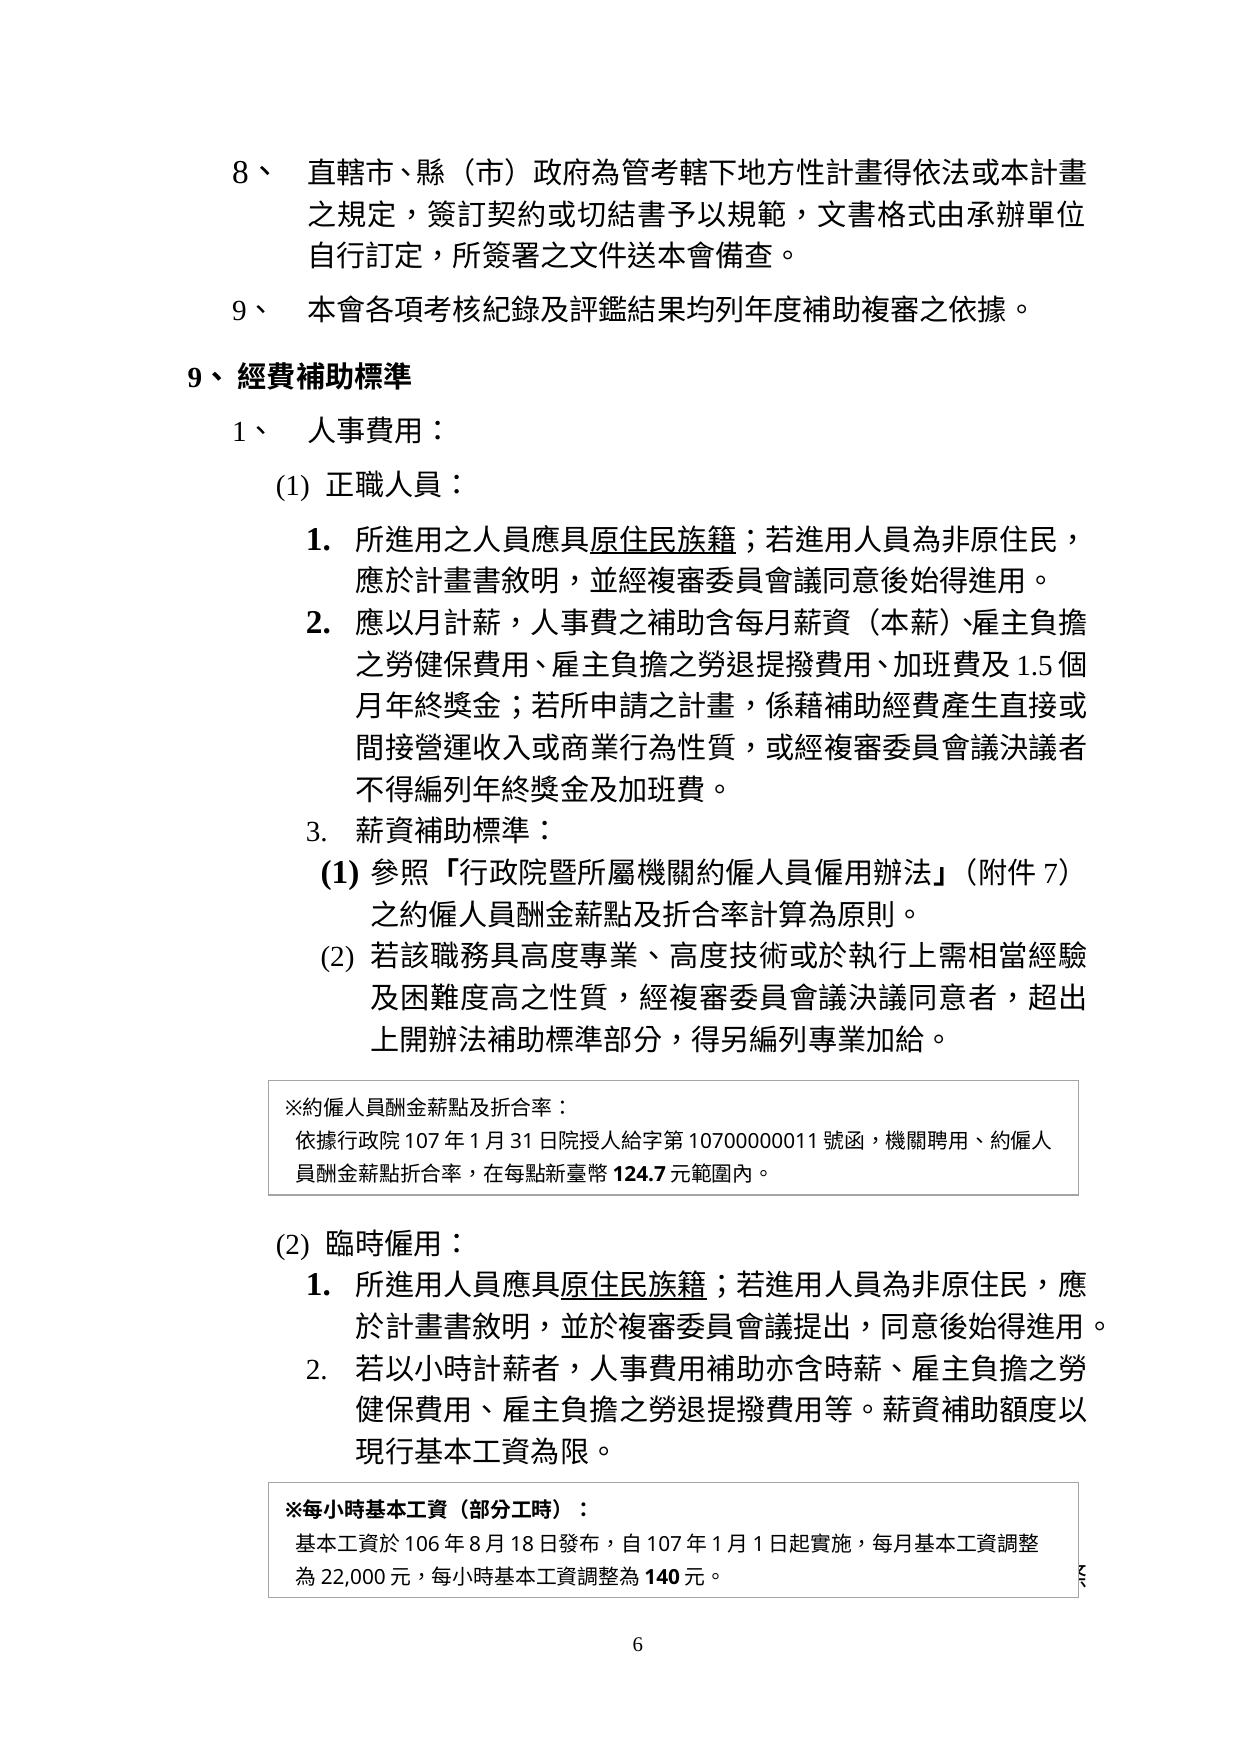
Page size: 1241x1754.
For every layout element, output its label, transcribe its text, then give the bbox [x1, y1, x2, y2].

text 員酬金薪點折合率，在每點新臺幣124.7元範圍內。 [285, 1155, 1063, 1187]
list 人事費用： [232, 408, 1087, 450]
list 正職人員： [276, 462, 1087, 504]
list 臨時僱用： [276, 1221, 1087, 1262]
list 本會各項考核紀錄及評鑑結果均列年度補助複審之依據。 [232, 287, 1087, 329]
text 依據行政院107年1月31日院授人給字第10700000011號函，機關聘用、約僱人 [285, 1122, 1063, 1155]
list 薪資補助標準： [306, 808, 1087, 850]
text 為22,000元，每小時基本工資調整為140元。 [285, 1558, 1063, 1589]
text ※約僱人員酬金薪點及折合率： [285, 1088, 1063, 1122]
list 所進用人員應具原住民族籍；若進用人員為非原住民，應於計畫書敘明，並於複審委員會議提出，同意後始得進用。 [306, 1262, 1087, 1346]
list 應以月計薪，人事費之補助含每月薪資（本薪）、雇主負擔之勞健保費用、雇主負擔之勞退提撥費用、加班費及1.5個月年終獎金；若所申請之計畫，係藉補助經費產生直接或間接營運收入或商業行為性質，或經複審委員會議決議者，不得編列年終獎金及加班費。 [306, 600, 1087, 808]
list 經費補助標準 [187, 354, 1087, 396]
list 直轄市、縣（市）政府為管考轄下地方性計畫得依法或本計畫之規定，簽訂契約或切結書予以規範，文書格式由承辦單位自行訂定，所簽署之文件送本會備查。 [232, 150, 1087, 275]
text ※每小時基本工資（部分工時）： [285, 1491, 1063, 1524]
list 若以小時計薪者，人事費用補助亦含時薪、雇主負擔之勞健保費用、雇主負擔之勞退提撥費用等。薪資補助額度以現行基本工資為限。 [306, 1346, 1087, 1471]
list 若該職務具高度專業、高度技術或於執行上需相當經驗及困難度高之性質，經複審委員會議決議同意者，超出上開辦法補助標準部分，得另編列專業加給。 [320, 933, 1087, 1058]
list 參照「行政院暨所屬機關約僱人員僱用辦法」（附件7）之約僱人員酬金薪點及折合率計算為原則。 [320, 850, 1087, 933]
text 基本工資於106年8月18日發布，自107年1月1日起實施，每月基本工資調整 [285, 1524, 1063, 1558]
list 所進用之人員應具原住民族籍；若進用人員為非原住民，應於計畫書敘明，並經複審委員會議同意後始得進用。 [306, 517, 1087, 600]
